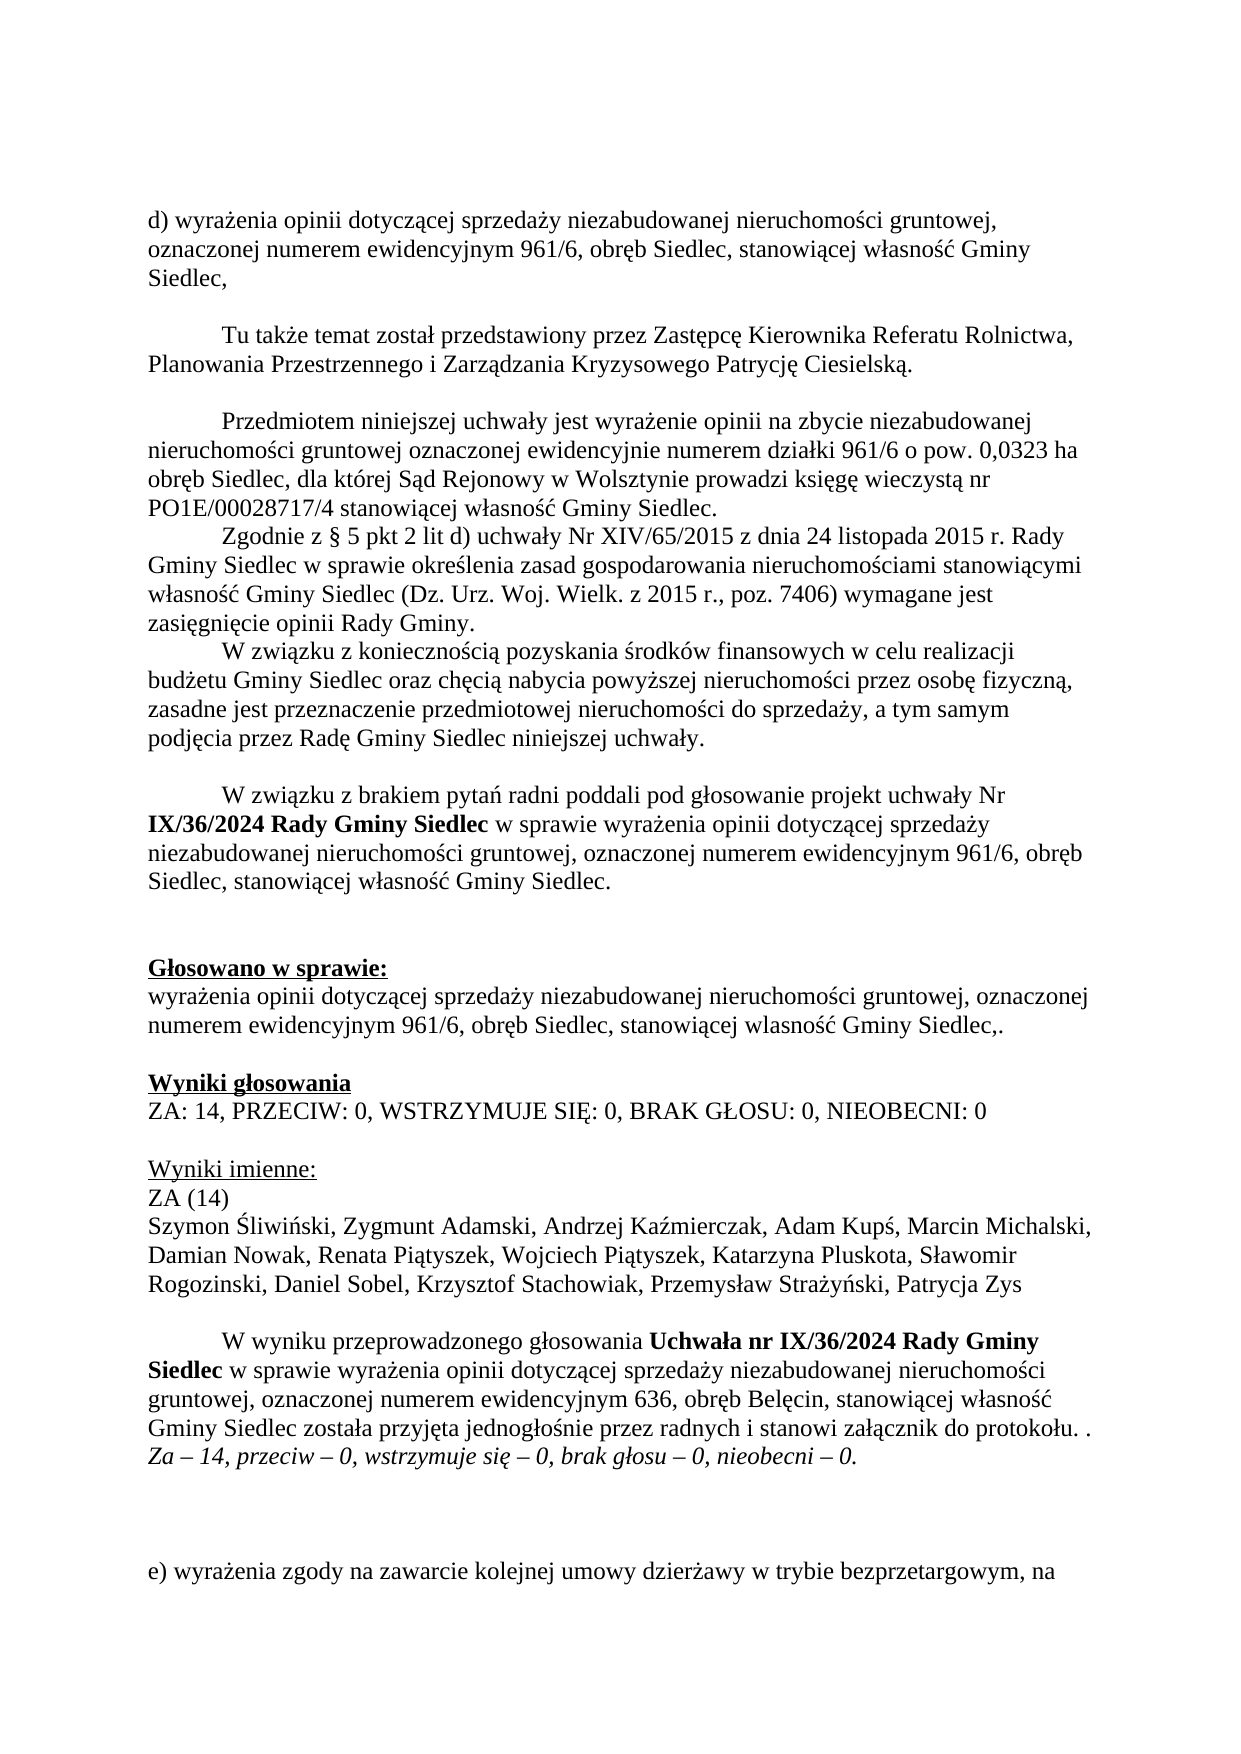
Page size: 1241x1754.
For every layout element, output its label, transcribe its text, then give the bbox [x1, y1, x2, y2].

text d) wyrażenia opinii dotyczącej sprzedaży niezabudowanej nieruchomości gruntowej, oznaczonej numerem ewidencyjnym 961/6, obręb Siedlec, stanowiącej własność Gminy Siedlec, Tu także temat został przedstawiony przez Zastępcę Kierownika Referatu Rolnictwa, Planowania Przestrzennego i Zarządzania Kryzysowego Patrycję Ciesielską. [148, 148, 1093, 378]
text W związku z brakiem pytań radni poddali pod głosowanie projekt uchwały Nr IX/36/2024 Rady Gminy Siedlec w sprawie wyrażenia opinii dotyczącej sprzedaży niezabudowanej nieruchomości gruntowej, oznaczonej numerem ewidencyjnym 961/6, obręb Siedlec, stanowiącej własność Gminy Siedlec. Głosowano w sprawie: wyrażenia opinii dotyczącej sprzedaży niezabudowanej nieruchomości gruntowej, oznaczonej numerem ewidencyjnym 961/6, obręb Siedlec, stanowiącej wlasność Gminy Siedlec,. Wyniki głosowania ZA: 14, PRZECIW: 0, WSTRZYMUJE SIĘ: 0, BRAK GŁOSU: 0, NIEOBECNI: 0 Wyniki imienne: ZA (14) Szymon Śliwiński, Zygmunt Adamski, Andrzej Kaźmierczak, Adam Kupś, Marcin Michalski, Damian Nowak, Renata Piątyszek, Wojciech Piątyszek, Katarzyna Pluskota, Sławomir Rogozinski, Daniel Sobel, Krzysztof Stachowiak, Przemysław Strażyński, Patrycja Zys W wyniku przeprowadzonego głosowania Uchwała nr IX/36/2024 Rady Gminy Siedlec w sprawie wyrażenia opinii dotyczącej sprzedaży niezabudowanej nieruchomości gruntowej, oznaczonej numerem ewidencyjnym 636, obręb Belęcin, stanowiącej własność Gminy Siedlec została przyjęta jednogłośnie przez radnych i stanowi załącznik do protokołu. . Za – 14, przeciw – 0, wstrzymuje się – 0, brak głosu – 0, nieobecni – 0. e) wyrażenia zgody na zawarcie kolejnej umowy dzierżawy w trybie bezprzetargowym, na [148, 780, 1093, 1585]
text Zgodnie z § 5 pkt 2 lit d) uchwały Nr XIV/65/2015 z dnia 24 listopada 2015 r. Rady Gminy Siedlec w sprawie określenia zasad gospodarowania nieruchomościami stanowiącymi własność Gminy Siedlec (Dz. Urz. Woj. Wielk. z 2015 r., poz. 7406) wymagane jest zasięgnięcie opinii Rady Gminy. [148, 521, 1093, 636]
text W związku z koniecznością pozyskania środków finansowych w celu realizacji budżetu Gminy Siedlec oraz chęcią nabycia powyższej nieruchomości przez osobę fizyczną, zasadne jest przeznaczenie przedmiotowej nieruchomości do sprzedaży, a tym samym podjęcia przez Radę Gminy Siedlec niniejszej uchwały. [148, 636, 1093, 751]
text Przedmiotem niniejszej uchwały jest wyrażenie opinii na zbycie niezabudowanej nieruchomości gruntowej oznaczonej ewidencyjnie numerem działki 961/6 o pow. 0,0323 ha obręb Siedlec, dla której Sąd Rejonowy w Wolsztynie prowadzi księgę wieczystą nr PO1E/00028717/4 stanowiącej własność Gminy Siedlec. [148, 406, 1093, 521]
